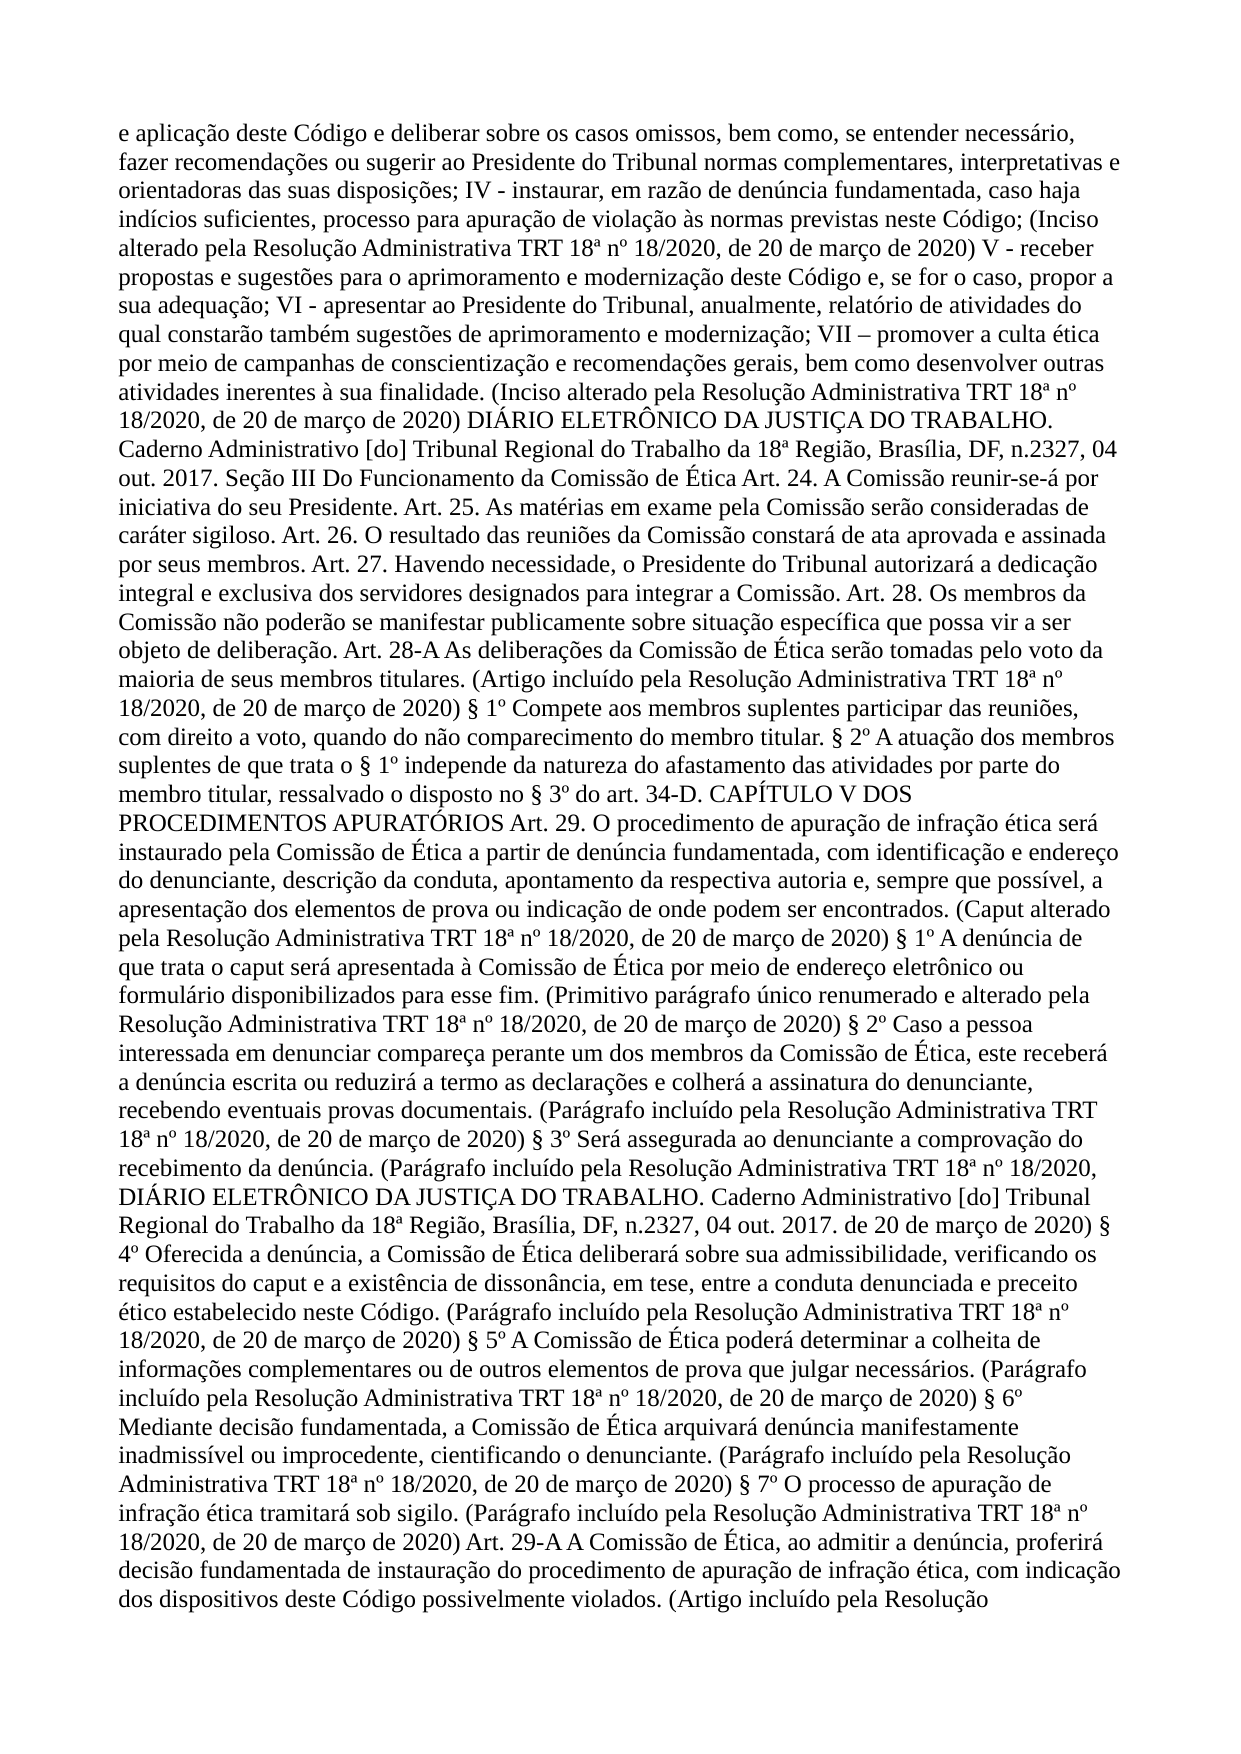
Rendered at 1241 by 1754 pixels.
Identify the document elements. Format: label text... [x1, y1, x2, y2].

text e aplicação deste Código e deliberar sobre os casos omissos, bem como, se entender necessário, fazer recomendações ou sugerir ao Presidente do Tribunal normas complementares, interpretativas e orientadoras das suas disposições; IV - instaurar, em razão de denúncia fundamentada, caso haja indícios suficientes, processo para apuração de violação às normas previstas neste Código; (Inciso alterado pela Resolução Administrativa TRT 18ª nº 18/2020, de 20 de março de 2020) V - receber propostas e sugestões para o aprimoramento e modernização deste Código e, se for o caso, propor a sua adequação; VI - apresentar ao Presidente do Tribunal, anualmente, relatório de atividades do qual constarão também sugestões de aprimoramento e modernização; VII – promover a culta ética por meio de campanhas de conscientização e recomendações gerais, bem como desenvolver outras atividades inerentes à sua finalidade. (Inciso alterado pela Resolução Administrativa TRT 18ª nº 18/2020, de 20 de março de 2020) DIÁRIO ELETRÔNICO DA JUSTIÇA DO TRABALHO. Caderno Administrativo [do] Tribunal Regional do Trabalho da 18ª Região, Brasília, DF, n.2327, 04 out. 2017. Seção III Do Funcionamento da Comissão de Ética Art. 24. A Comissão reunir-se-á por iniciativa do seu Presidente. Art. 25. As matérias em exame pela Comissão serão consideradas de caráter sigiloso. Art. 26. O resultado das reuniões da Comissão constará de ata aprovada e assinada por seus membros. Art. 27. Havendo necessidade, o Presidente do Tribunal autorizará a dedicação integral e exclusiva dos servidores designados para integrar a Comissão. Art. 28. Os membros da Comissão não poderão se manifestar publicamente sobre situação específica que possa vir a ser objeto de deliberação. Art. 28-A As deliberações da Comissão de Ética serão tomadas pelo voto da maioria de seus membros titulares. (Artigo incluído pela Resolução Administrativa TRT 18ª nº 18/2020, de 20 de março de 2020) § 1º Compete aos membros suplentes participar das reuniões, com direito a voto, quando do não comparecimento do membro titular. § 2º A atuação dos membros suplentes de que trata o § 1º independe da natureza do afastamento das atividades por parte do membro titular, ressalvado o disposto no § 3º do art. 34-D. CAPÍTULO V DOS PROCEDIMENTOS APURATÓRIOS Art. 29. O procedimento de apuração de infração ética será instaurado pela Comissão de Ética a partir de denúncia fundamentada, com identificação e endereço do denunciante, descrição da conduta, apontamento da respectiva autoria e, sempre que possível, a apresentação dos elementos de prova ou indicação de onde podem ser encontrados. (Caput alterado pela Resolução Administrativa TRT 18ª nº 18/2020, de 20 de março de 2020) § 1º A denúncia de que trata o caput será apresentada à Comissão de Ética por meio de endereço eletrônico ou formulário disponibilizados para esse fim. (Primitivo parágrafo único renumerado e alterado pela Resolução Administrativa TRT 18ª nº 18/2020, de 20 de março de 2020) § 2º Caso a pessoa interessada em denunciar compareça perante um dos membros da Comissão de Ética, este receberá a denúncia escrita ou reduzirá a termo as declarações e colherá a assinatura do denunciante, recebendo eventuais provas documentais. (Parágrafo incluído pela Resolução Administrativa TRT 18ª nº 18/2020, de 20 de março de 2020) § 3º Será assegurada ao denunciante a comprovação do recebimento da denúncia. (Parágrafo incluído pela Resolução Administrativa TRT 18ª nº 18/2020, DIÁRIO ELETRÔNICO DA JUSTIÇA DO TRABALHO. Caderno Administrativo [do] Tribunal Regional do Trabalho da 18ª Região, Brasília, DF, n.2327, 04 out. 2017. de 20 de março de 2020) § 4º Oferecida a denúncia, a Comissão de Ética deliberará sobre sua admissibilidade, verificando os requisitos do caput e a existência de dissonância, em tese, entre a conduta denunciada e preceito ético estabelecido neste Código. (Parágrafo incluído pela Resolução Administrativa TRT 18ª nº 18/2020, de 20 de março de 2020) § 5º A Comissão de Ética poderá determinar a colheita de informações complementares ou de outros elementos de prova que julgar necessários. (Parágrafo incluído pela Resolução Administrativa TRT 18ª nº 18/2020, de 20 de março de 2020) § 6º Mediante decisão fundamentada, a Comissão de Ética arquivará denúncia manifestamente inadmissível ou improcedente, cientificando o denunciante. (Parágrafo incluído pela Resolução Administrativa TRT 18ª nº 18/2020, de 20 de março de 2020) § 7º O processo de apuração de infração ética tramitará sob sigilo. (Parágrafo incluído pela Resolução Administrativa TRT 18ª nº 18/2020, de 20 de março de 2020) Art. 29-A A Comissão de Ética, ao admitir a denúncia, proferirá decisão fundamentada de instauração do procedimento de apuração de infração ética, com indicação dos dispositivos deste Código possivelmente violados. (Artigo incluído pela Resolução [118, 118, 1122, 1613]
